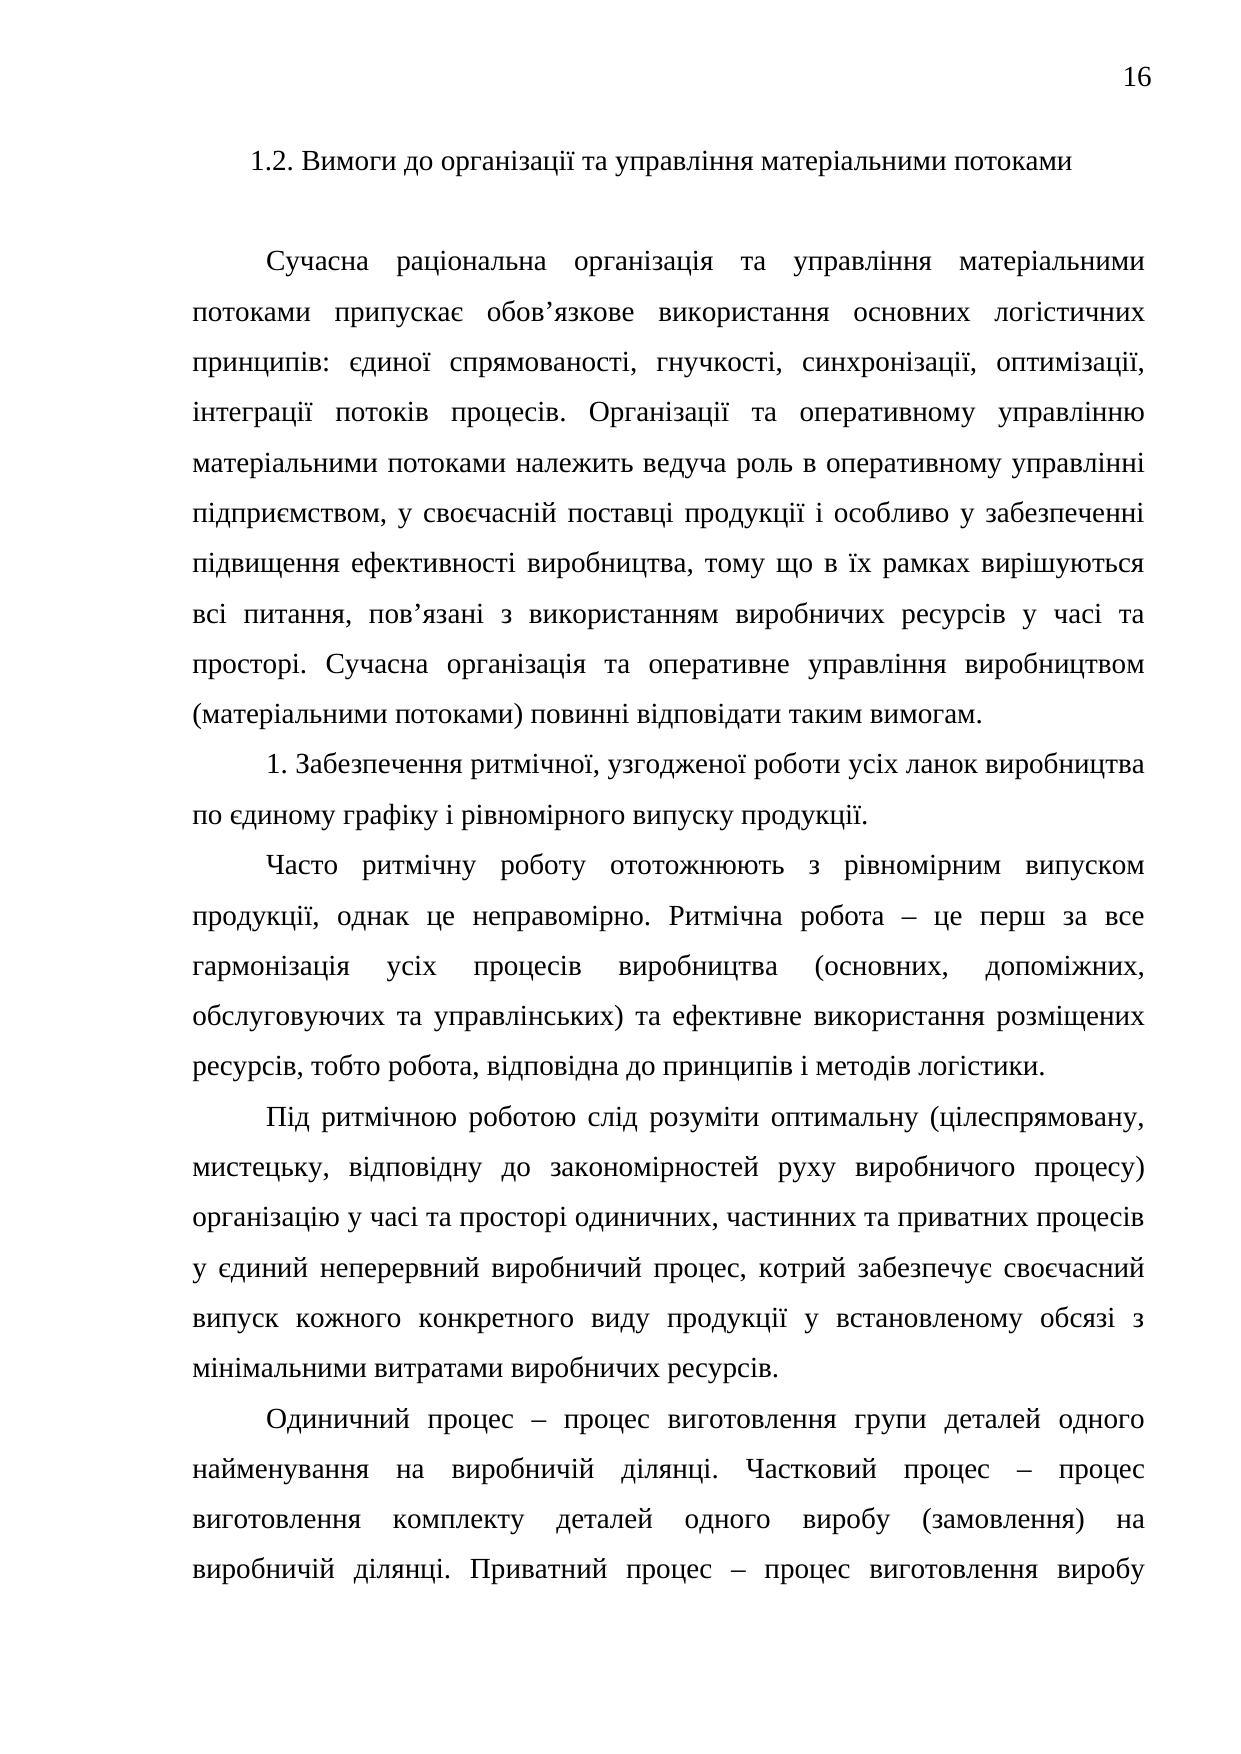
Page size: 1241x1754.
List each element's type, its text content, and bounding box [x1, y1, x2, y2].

text Під ритмічною роботою слід розуміти оптимальну (цілеспрямовану, мистецьку, відповідну до закономірностей руху виробничого процесу) організацію у часі та просторі одиничних, частинних та приватних процесів у єдиний неперервний виробничий процес, котрий забезпечує своєчасний випуск кожного конкретного виду продукції у встановленому обсязі з мінімальними витратами виробничих ресурсів. [192, 1099, 1146, 1384]
text 1.2. Вимоги до організації та управління матеріальними потоками [177, 143, 1146, 176]
text Одиничний процес – процес виготовлення групи деталей одного найменування на виробничій ділянці. Частковий процес – процес виготовлення комплекту деталей одного виробу (замовлення) на виробничій ділянці. Приватний процес – процес виготовлення виробу [192, 1401, 1146, 1585]
text 1. Забезпечення ритмічної, узгодженої роботи усіх ланок виробництва по єдиному графіку і рівномірного випуску продукції. [192, 747, 1146, 831]
text Часто ритмічну роботу ототожнюють з рівномірним випуском продукції, однак це неправомірно. Ритмічна робота – це перш за все гармонізація усіх процесів виробництва (основних, допоміжних, обслуговуючих та управлінських) та ефективне використання розміщених ресурсів, тобто робота, відповідна до принципів і методів логістики. [192, 847, 1146, 1082]
text Сучасна раціональна організація та управління матеріальними потоками припускає обов’язкове використання основних логістичних принципів: єдиної спрямованості, гнучкості, синхронізації, оптимізації, інтеграції потоків процесів. Організації та оперативному управлінню матеріальними потоками належить ведуча роль в оперативному управлінні підприємством, у своєчасній поставці продукції і особливо у забезпеченні підвищення ефективності виробництва, тому що в їх рамках вирішуються всі питання, пов’язані з використанням виробничих ресурсів у часі та просторі. Сучасна організація та оперативне управління виробництвом (матеріальними потоками) повинні відповідати таким вимогам. [192, 243, 1146, 730]
